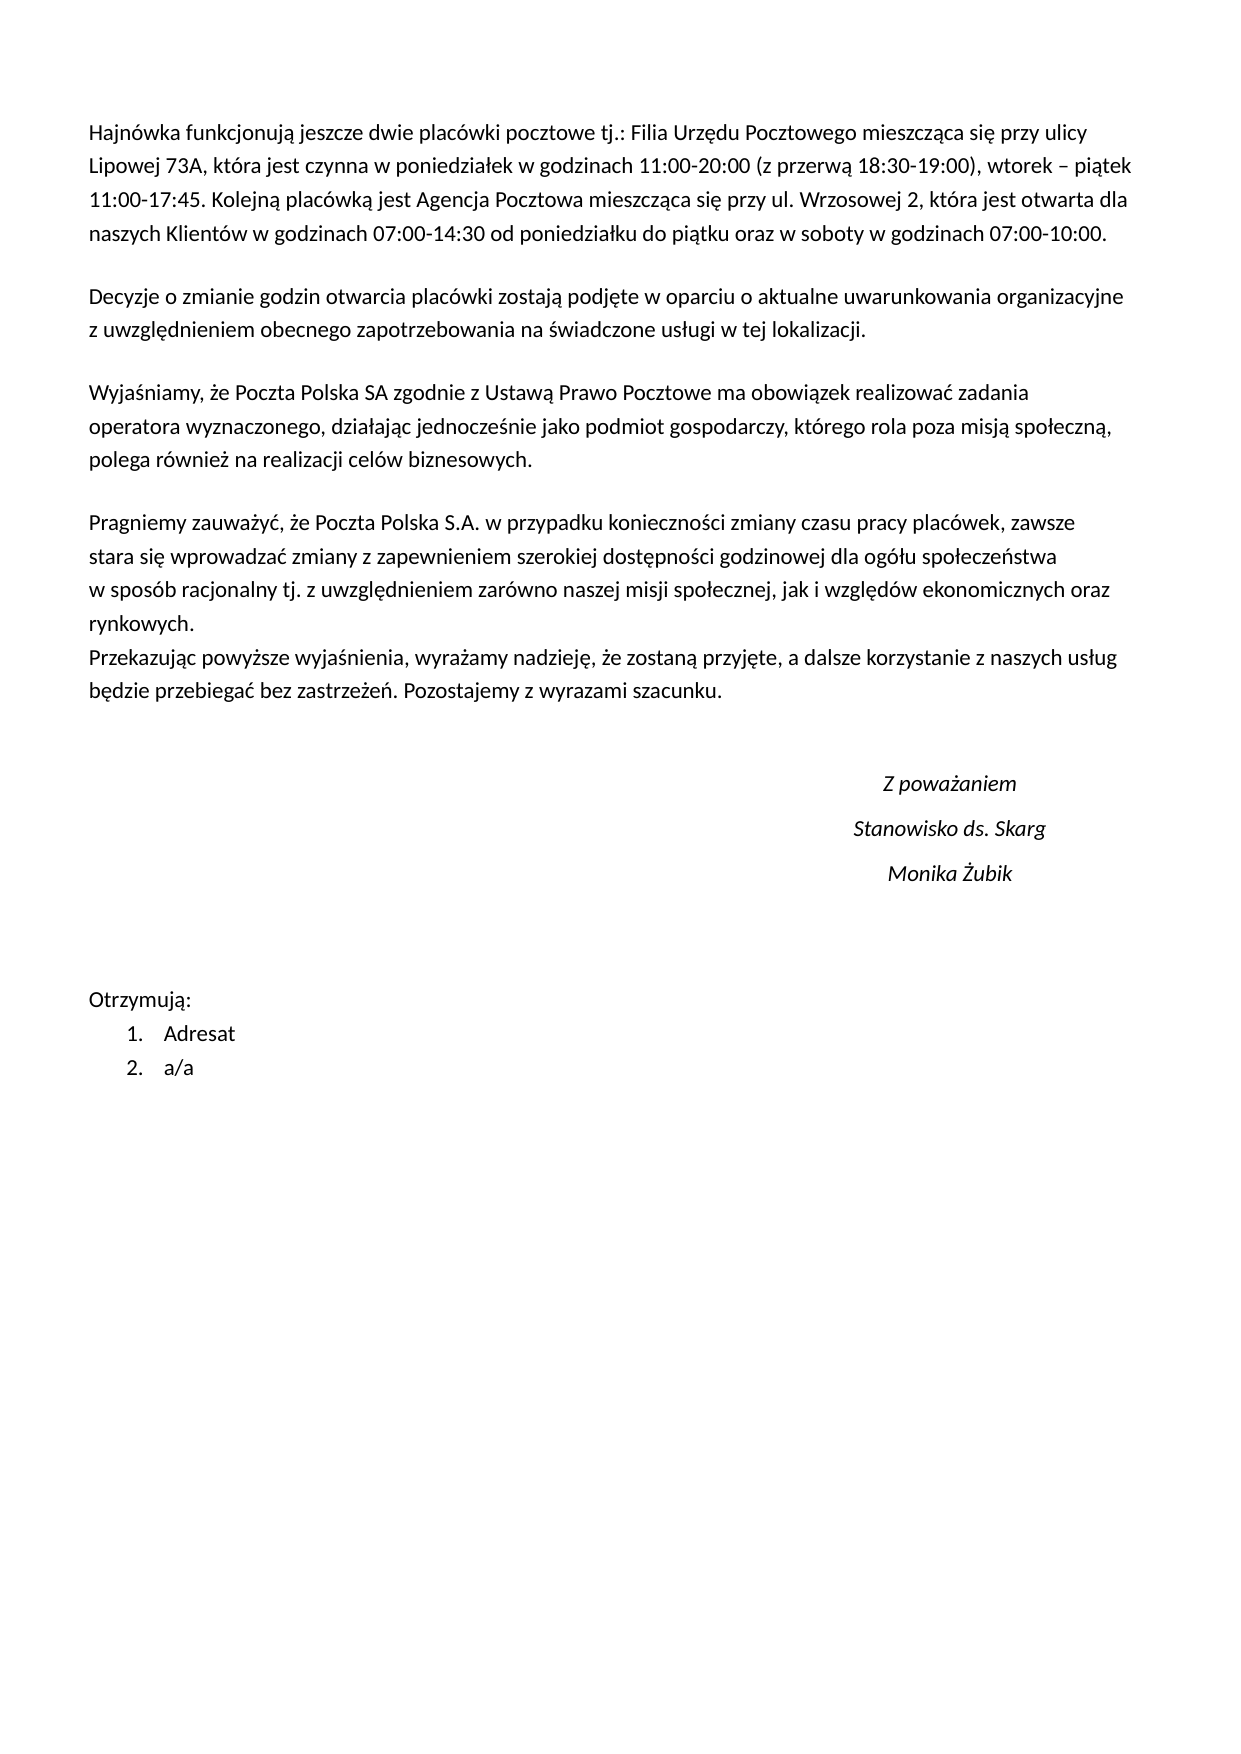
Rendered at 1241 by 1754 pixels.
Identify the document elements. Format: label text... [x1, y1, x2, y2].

text Hajnówka funkcjonują jeszcze dwie placówki pocztowe tj.: Filia Urzędu Pocztowego mieszcząca się przy ulicy Lipowej 73A, która jest czynna w poniedziałek w godzinach 11:00-20:00 (z przerwą 18:30-19:00), wtorek – piątek 11:00-17:45. Kolejną placówką jest Agencja Pocztowa mieszcząca się przy ul. Wrzosowej 2, która jest otwarta dla naszych Klientów w godzinach 07:00-14:30 od poniedziałku do piątku oraz w soboty w godzinach 07:00-10:00. [88, 118, 1152, 247]
text Decyzje o zmianie godzin otwarcia placówki zostają podjęte w oparciu o aktualne uwarunkowania organizacyjne z uwzględnieniem obecnego zapotrzebowania na świadczone usługi w tej lokalizacji. [88, 282, 1152, 343]
list Adresat [126, 1019, 1152, 1047]
text Monika Żubik [750, 859, 1152, 887]
text Otrzymują: [88, 986, 1152, 1013]
text Przekazując powyższe wyjaśnienia, wyrażamy nadzieję, że zostaną przyjęte, a dalsze korzystanie z naszych usług będzie przebiegać bez zastrzeżeń. Pozostajemy z wyrazami szacunku. [88, 643, 1152, 704]
text Wyjaśniamy, że Poczta Polska SA zgodnie z Ustawą Prawo Pocztowe ma obowiązek realizować zadania operatora wyznaczonego, działając jednocześnie jako podmiot gospodarczy, którego rola poza misją społeczną, polega również na realizacji celów biznesowych. [88, 378, 1152, 473]
list a/a [126, 1053, 1152, 1081]
text Z poważaniem [750, 769, 1152, 797]
text Stanowisko ds. Skarg [750, 814, 1152, 842]
text Pragniemy zauważyć, że Poczta Polska S.A. w przypadku konieczności zmiany czasu pracy placówek, zawsze stara się wprowadzać zmiany z zapewnieniem szerokiej dostępności godzinowej dla ogółu społeczeństwa w sposób racjonalny tj. z uwzględnieniem zarówno naszej misji społecznej, jak i względów ekonomicznych oraz rynkowych. [88, 508, 1152, 637]
